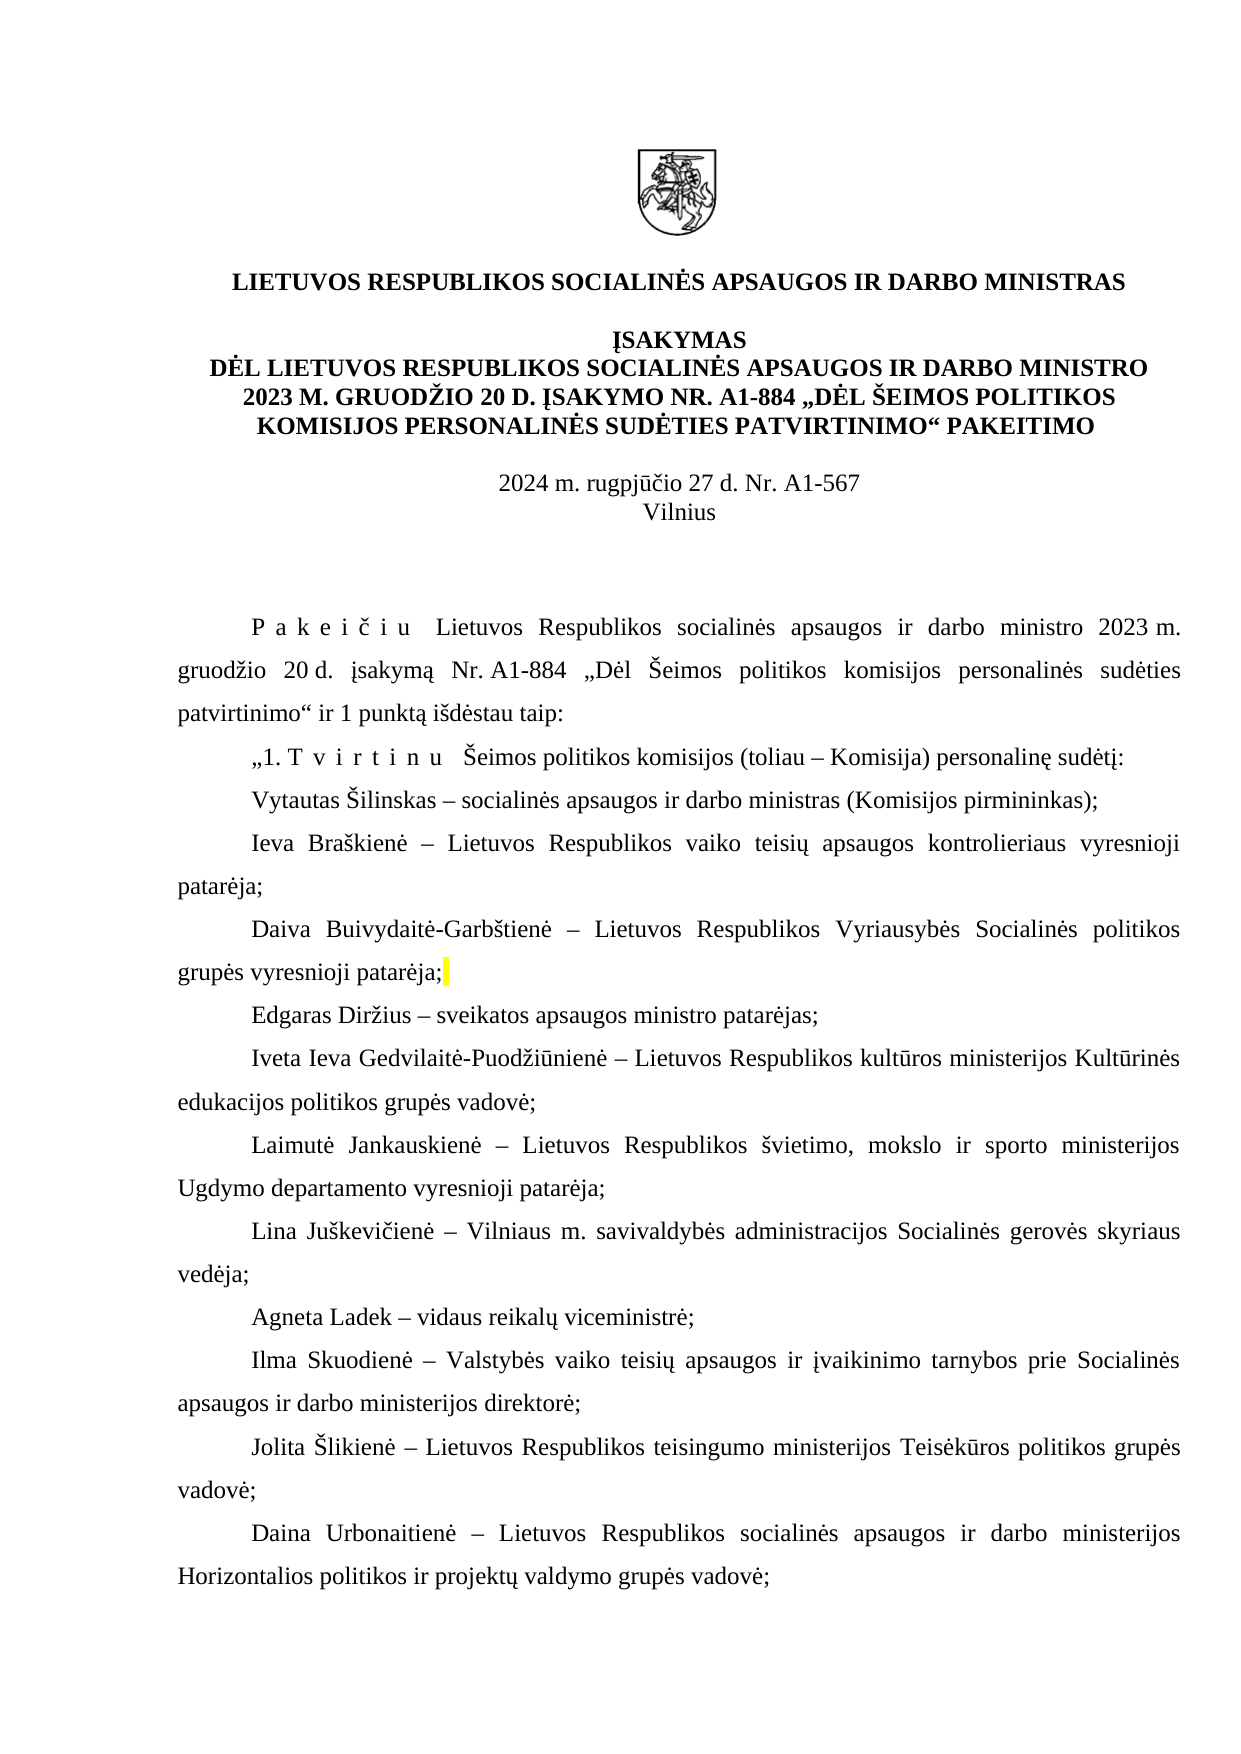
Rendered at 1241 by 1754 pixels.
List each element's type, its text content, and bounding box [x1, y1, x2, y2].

text DĖL LIETUVOS RESPUBLIKOS SOCIAlINĖS APSAUGOS IR DARBO MINISTRO 2023 M. GRUODŽIO 20 D. ĮSAKYMO NR. A1-884 „DĖL ŠEIMOS POLITIKOS KOMISIJOS PERSONALINĖS SUDĖTIES PATVIRTINIMO“ PAKEITIMO [177, 353, 1181, 440]
text Agneta Ladek – vidaus reikalų viceministrė; [177, 1302, 1181, 1331]
text Edgaras Diržius – sveikatos apsaugos ministro patarėjas; [177, 1000, 1181, 1029]
text Vilnius [177, 497, 1181, 526]
text LIETUVOS RESPUBLIKOS SOCIALINĖS APSAUGOS IR DARBO MINISTRAS [177, 267, 1181, 296]
text Laimutė Jankauskienė – Lietuvos Respublikos švietimo, mokslo ir sporto ministerijos Ugdymo departamento vyresnioji patarėja; [177, 1130, 1181, 1202]
text „1. Tvirtinu Šeimos politikos komisijos (toliau – Komisija) personalinę sudėtį: [177, 742, 1181, 770]
text Daiva Buivydaitė-Garbštienė – Lietuvos Respublikos Vyriausybės Socialinės politikos grupės vyresnioji patarėja; [177, 914, 1181, 986]
text Jolita Šlikienė – Lietuvos Respublikos teisingumo ministerijos Teisėkūros politikos grupės vadovė; [177, 1432, 1181, 1503]
text Ilma Skuodienė – Valstybės vaiko teisių apsaugos ir įvaikinimo tarnybos prie Socialinės apsaugos ir darbo ministerijos direktorė; [177, 1345, 1181, 1417]
text Daina Urbonaitienė – Lietuvos Respublikos socialinės apsaugos ir darbo ministerijos Horizontalios politikos ir projektų valdymo grupės vadovė; [177, 1518, 1181, 1590]
text ĮSAKYMAS [177, 325, 1181, 353]
text Ieva Braškienė – Lietuvos Respublikos vaiko teisių apsaugos kontrolieriaus vyresnioji patarėja; [177, 828, 1181, 900]
text Pakeičiu Lietuvos Respublikos socialinės apsaugos ir darbo ministro 2023 m. gruodžio 20 d. įsakymą Nr. A1-884 „Dėl Šeimos politikos komisijos personalinės sudėties patvirtinimo“ ir 1 punktą išdėstau taip: [177, 612, 1181, 727]
text Vytautas Šilinskas – socialinės apsaugos ir darbo ministras (Komisijos pirmininkas); [177, 785, 1181, 813]
text Lina Juškevičienė – Vilniaus m. savivaldybės administracijos Socialinės gerovės skyriaus vedėja; [177, 1216, 1181, 1288]
text 2024 m. rugpjūčio 27 d. Nr. A1-567 [177, 468, 1181, 497]
text Iveta Ieva Gedvilaitė-Puodžiūnienė – Lietuvos Respublikos kultūros ministerijos Kultūrinės edukacijos politikos grupės vadovė; [177, 1043, 1181, 1115]
